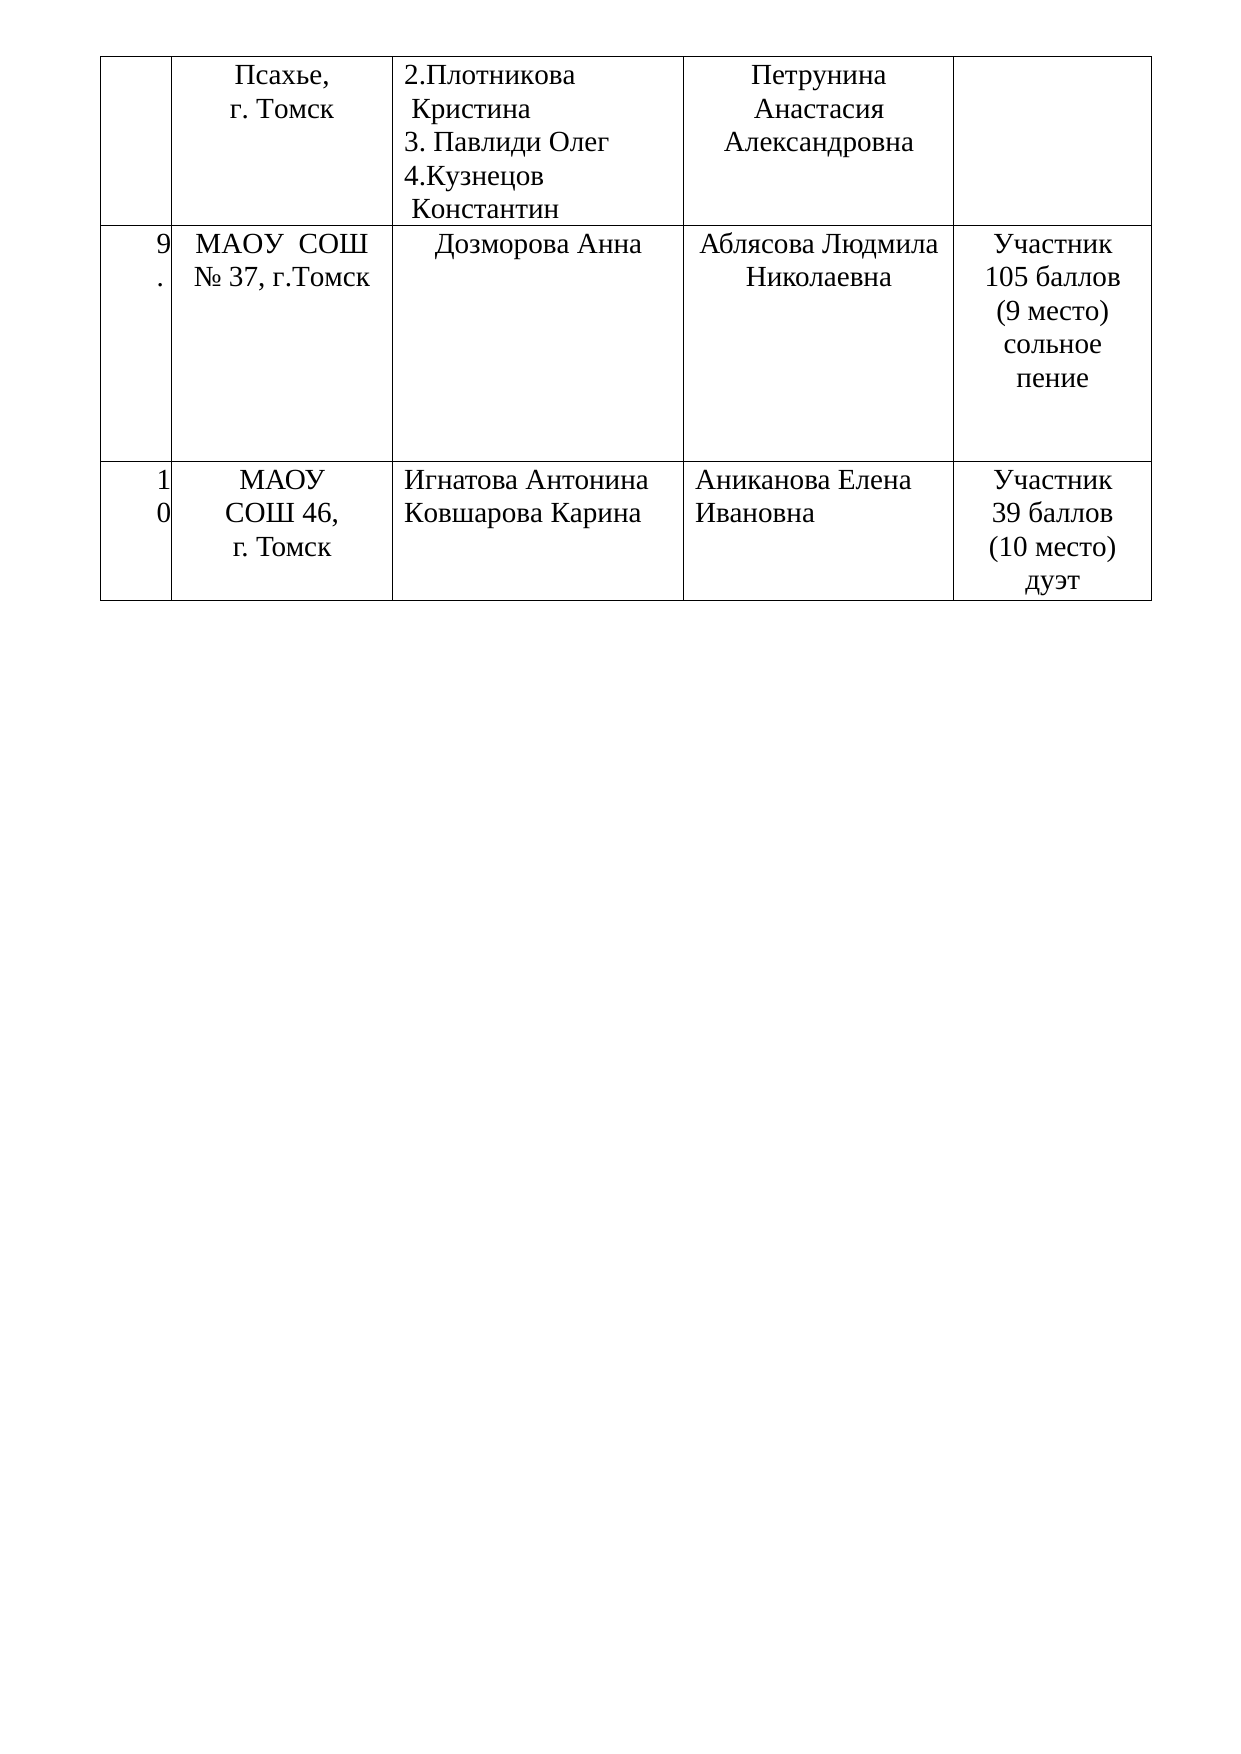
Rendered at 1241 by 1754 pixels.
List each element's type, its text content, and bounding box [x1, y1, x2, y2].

table_cell Игнатова Антонина Ковшарова Карина [393, 462, 683, 599]
table_cell [101, 57, 171, 225]
table_cell 10 [101, 462, 171, 599]
table_cell Дозморова Анна [393, 226, 683, 461]
table_cell [101, 226, 171, 461]
table_cell МАОУ СОШ 46, г. Томск [172, 462, 392, 599]
table_cell [954, 57, 1151, 225]
table_cell Участник 39 баллов (10 место) дуэт [954, 462, 1151, 599]
table_cell Псахье, г. Томск [172, 57, 392, 225]
table_cell МАОУ СОШ № 37, г.Томск [172, 226, 392, 461]
table_cell Петрунина Анастасия Александровна [684, 57, 953, 225]
table_cell 2.Плотникова Кристина 3. Павлиди Олег 4.Кузнецов Константин [393, 57, 683, 225]
table_cell Аблясова Людмила Николаевна [684, 226, 953, 461]
table_cell Аниканова Елена Ивановна [684, 462, 953, 599]
table_cell Участник 105 баллов (9 место) сольное пение [954, 226, 1151, 461]
